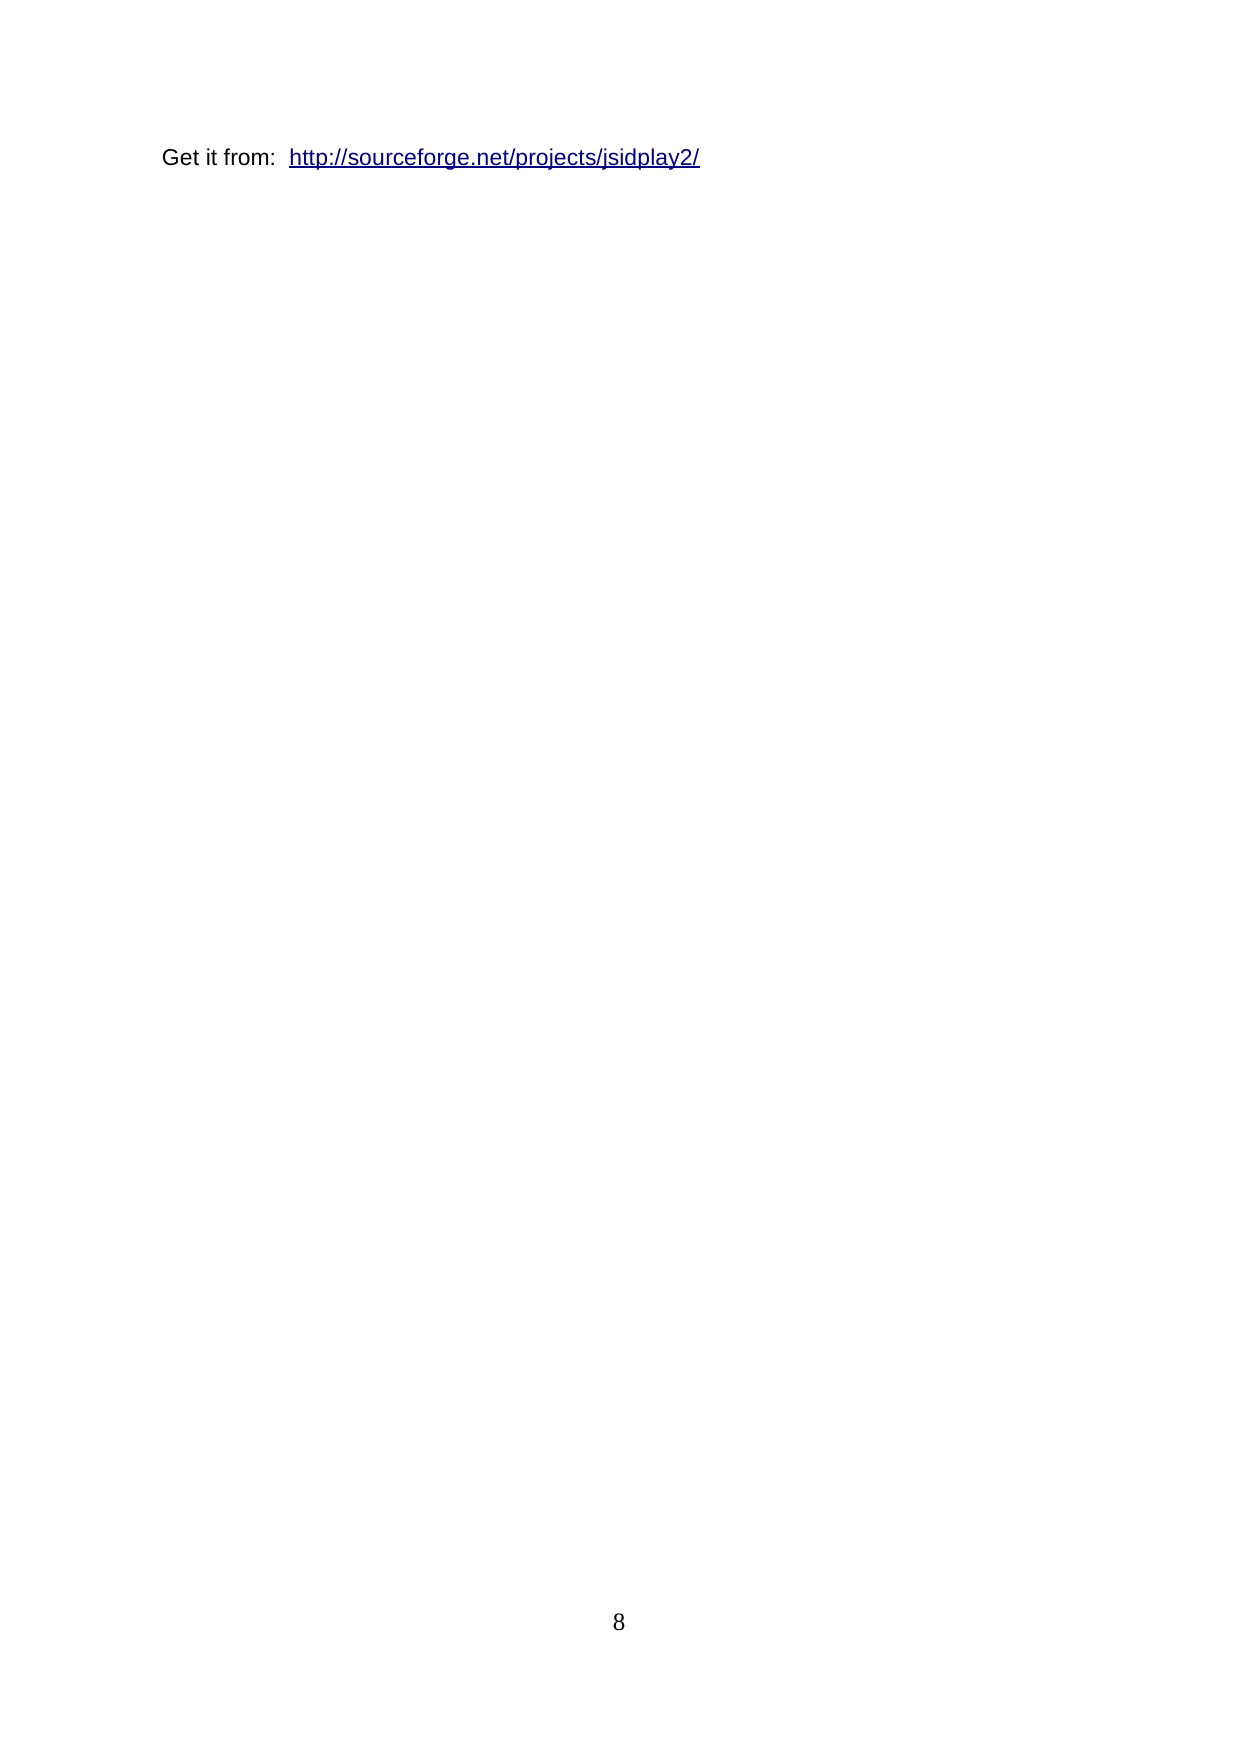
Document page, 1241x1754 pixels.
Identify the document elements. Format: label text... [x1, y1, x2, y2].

text Get it from: http://sourceforge.net/projects/jsidplay2/ [116, 144, 1122, 170]
